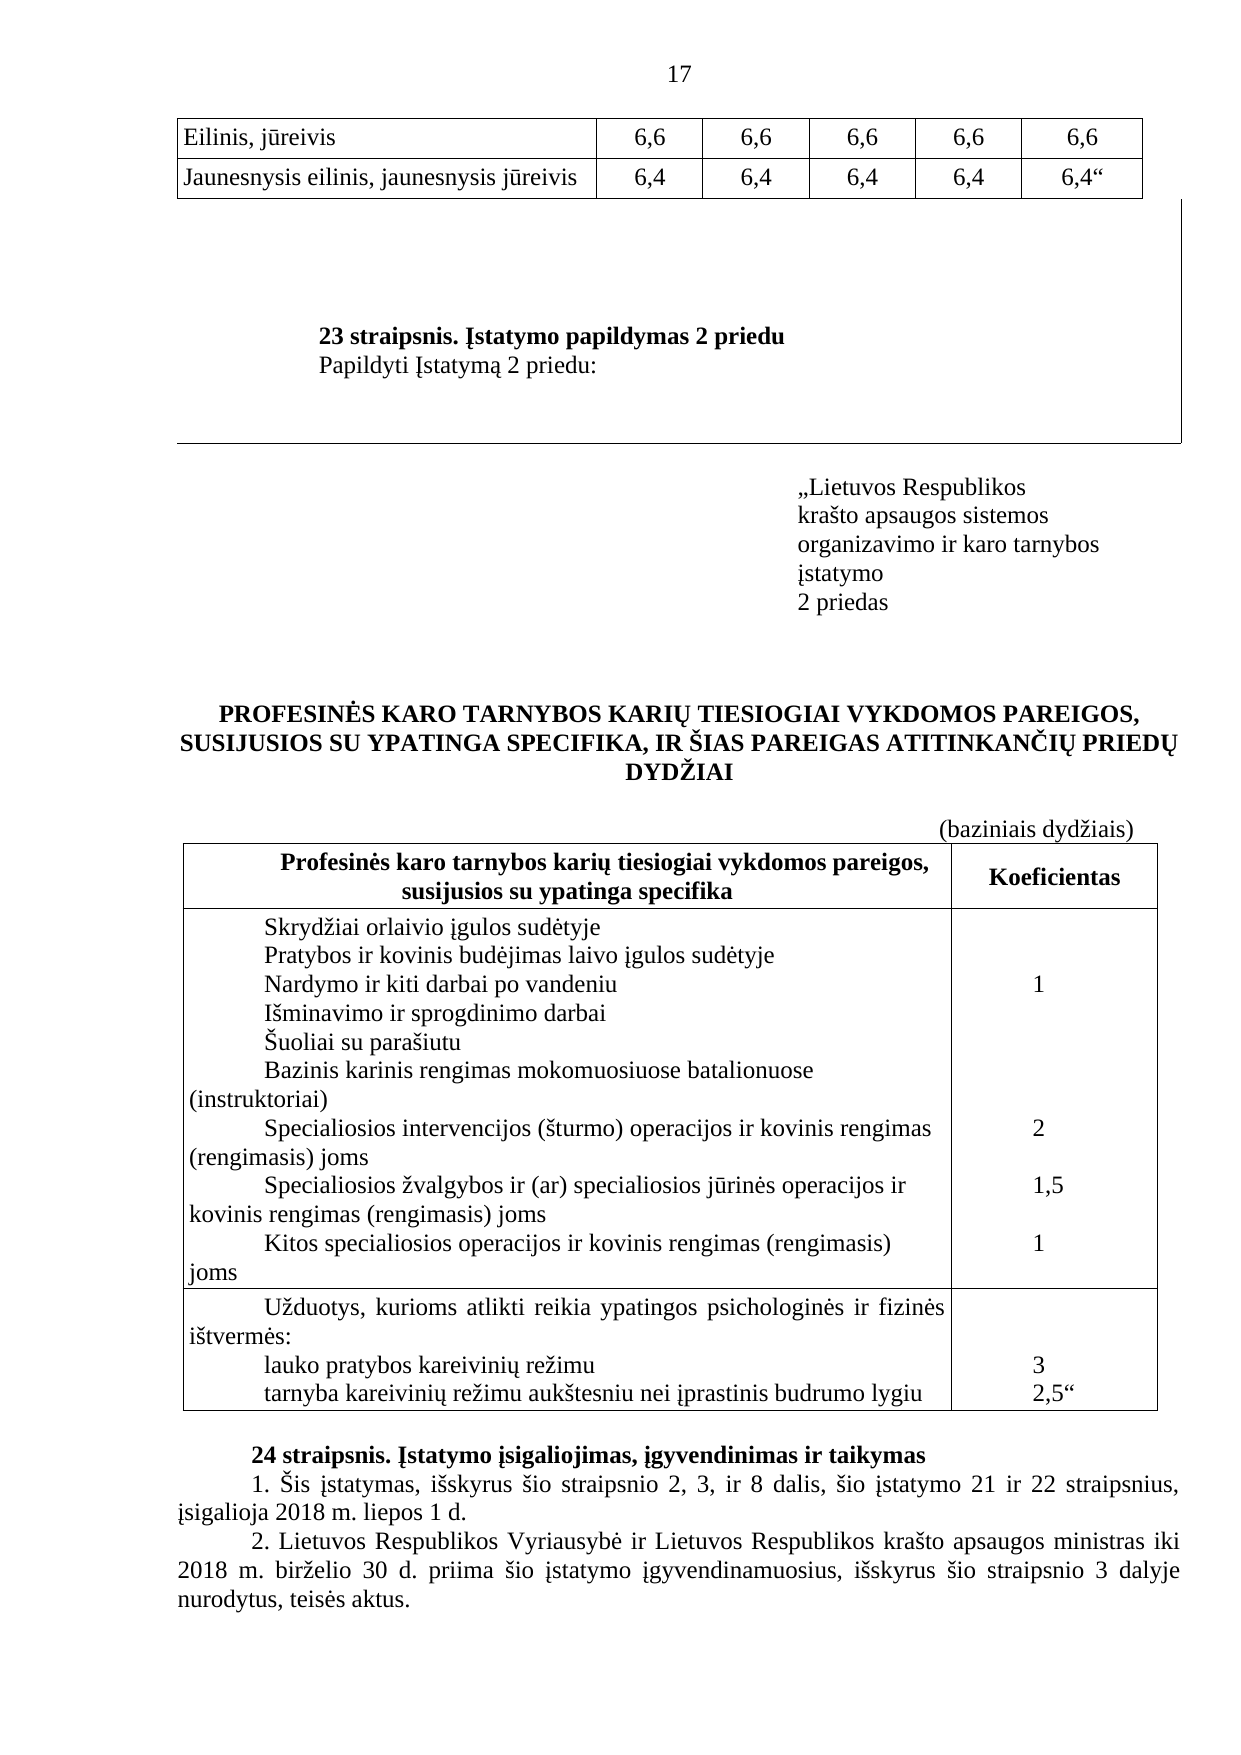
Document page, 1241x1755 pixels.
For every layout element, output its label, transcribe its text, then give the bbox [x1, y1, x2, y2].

text „Lietuvos Respublikos [797, 472, 1181, 501]
text 24 straipsnis. Įstatymo įsigaliojimas, įgyvendinimas ir taikymas [177, 1440, 1181, 1469]
table_cell Užduotys, kurioms atlikti reikia ypatingos psichologinės ir fizinės ištvermės: lauko pratybos kareivinių režimu tarnyba kareivinių režimu aukštesniu nei įprastinis budrumo lygiu [184, 1289, 951, 1410]
text 1. Šis įstatymas, išskyrus šio straipsnio 2, 3, ir 8 dalis, šio įstatymo 21 ir 22 straipsnius, įsigalioja 2018 m. liepos 1 d. [177, 1469, 1181, 1526]
table_header Profesinės karo tarnybos karių tiesiogiai vykdomos pareigos, susijusios su ypatinga specifika [184, 844, 951, 908]
table_cell 6,6 [597, 119, 702, 158]
text (baziniais dydžiais) [177, 814, 1181, 843]
text Papildyti Įstatymą 2 priedu: [177, 350, 1181, 443]
table_cell 6,6 [703, 119, 809, 158]
table_cell 6,6 [916, 119, 1021, 158]
table_cell 3 2,5“ [952, 1289, 1157, 1410]
text krašto apsaugos sistemos organizavimo ir karo tarnybos įstatymo [797, 501, 1181, 587]
table_header Koeficientas [952, 844, 1157, 908]
table_cell 6,4 [916, 159, 1021, 198]
table_cell Eilinis, jūreivis [178, 119, 596, 158]
table_cell Skrydžiai orlaivio įgulos sudėtyje Pratybos ir kovinis budėjimas laivo įgulos sudėtyje Nardymo ir kiti darbai po vandeniu Išminavimo ir sprogdinimo darbai Šuoliai su parašiutu Bazinis karinis rengimas mokomuosiuose batalionuose (instruktoriai) Specialiosios intervencijos (šturmo) operacijos ir kovinis rengimas (rengimasis) joms Specialiosios žvalgybos ir (ar) specialiosios jūrinės operacijos ir kovinis rengimas (rengimasis) joms Kitos specialiosios operacijos ir kovinis rengimas (rengimasis) joms [184, 909, 951, 1288]
table_cell 6,4“ [1022, 159, 1142, 198]
text profesinės karo tarnybos karių tiesiogiai vykdomos Pareigos, susijusios su ypatinga specifika, ir šias pareigas atitinkančių priedų dydžiai [177, 699, 1181, 786]
table_cell 6,4 [703, 159, 809, 198]
text 23 straipsnis. Įstatymo papildymas 2 priedu [177, 321, 1181, 350]
table_cell 6,6 [1022, 119, 1142, 158]
text 2 priedas [797, 587, 1181, 616]
table_cell 1 2 1,5 1 [952, 909, 1157, 1288]
table_cell 6,6 [810, 119, 915, 158]
table_cell 6,4 [810, 159, 915, 198]
text 2. Lietuvos Respublikos Vyriausybė ir Lietuvos Respublikos krašto apsaugos ministras iki 2018 m. birželio 30 d. priima šio įstatymo įgyvendinamuosius, išskyrus šio straipsnio 3 dalyje nurodytus, teisės aktus. [177, 1526, 1181, 1612]
table_cell 6,4 [597, 159, 702, 198]
table_cell Jaunesnysis eilinis, jaunesnysis jūreivis [178, 159, 596, 198]
